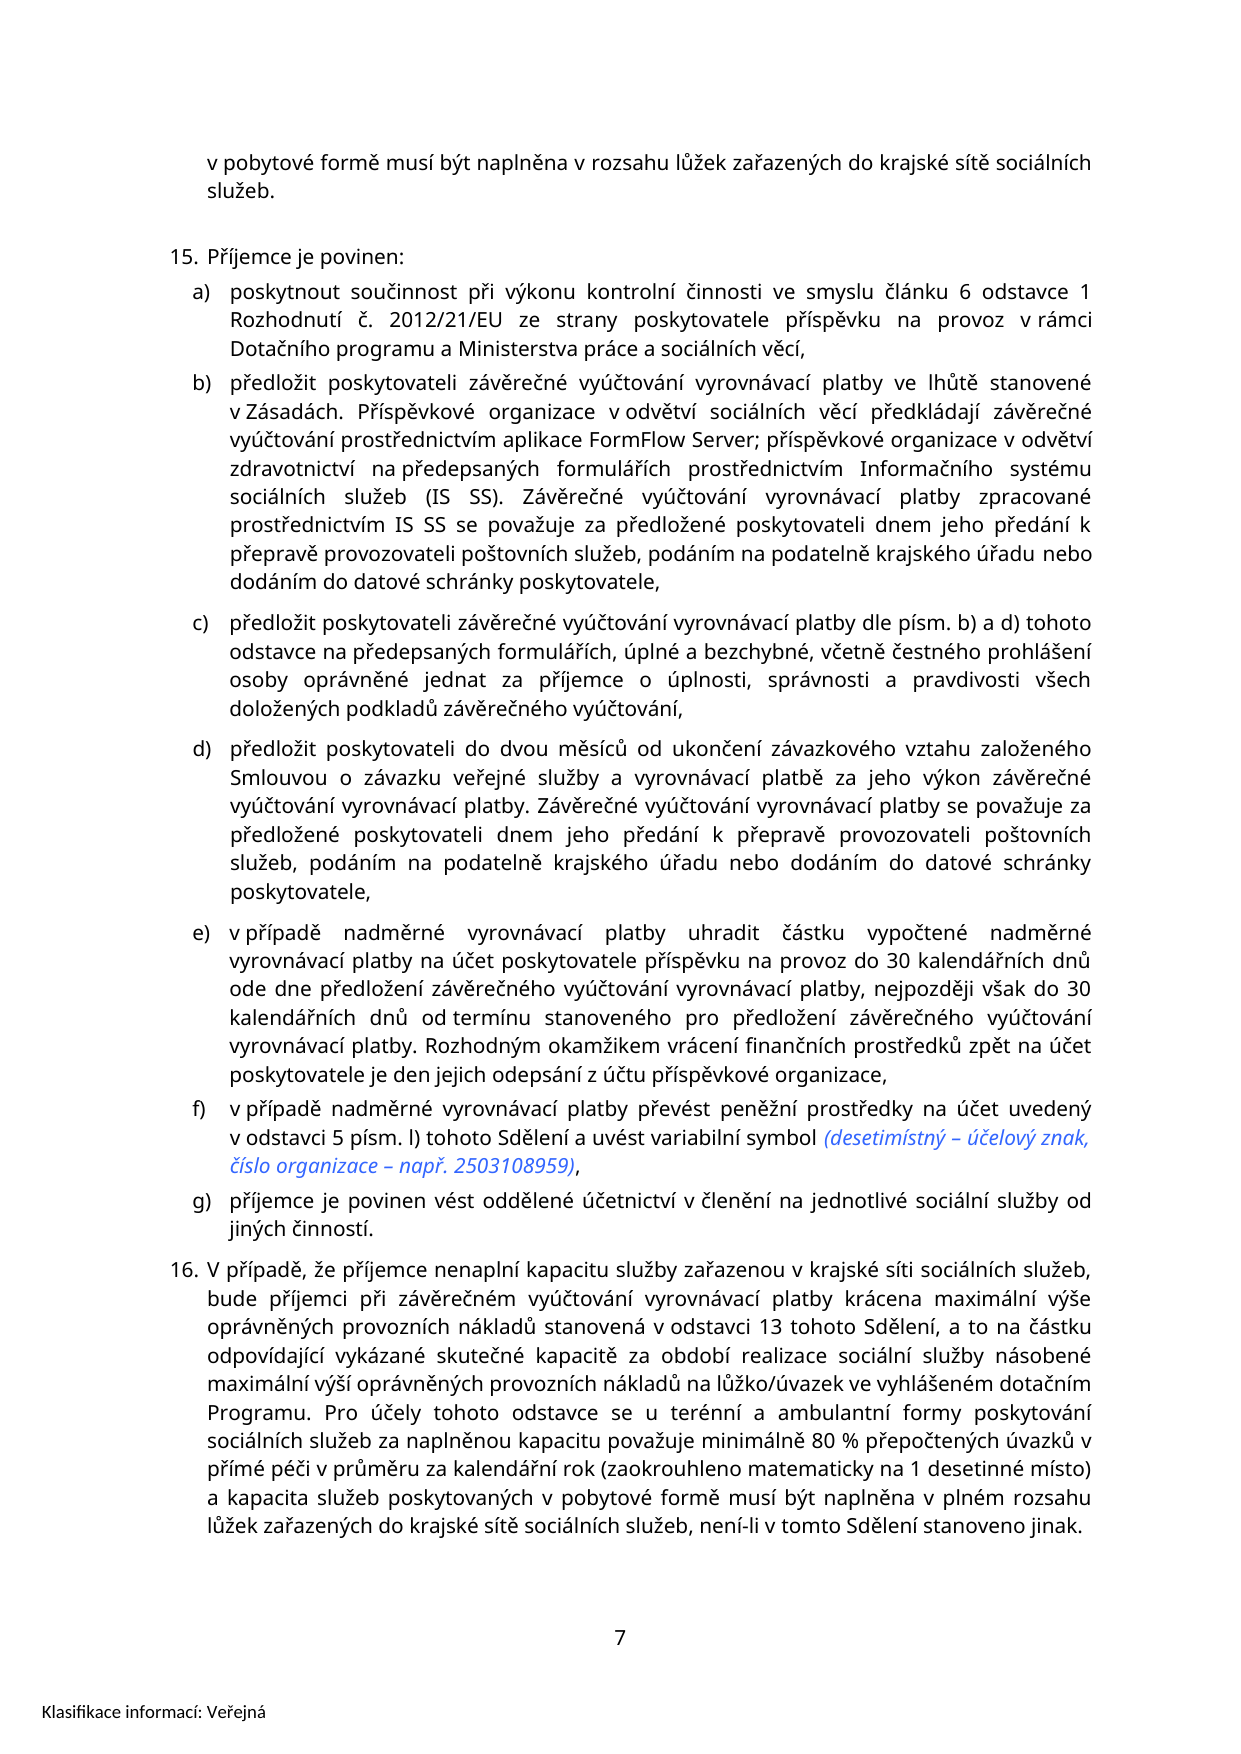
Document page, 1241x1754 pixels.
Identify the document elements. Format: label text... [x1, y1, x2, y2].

list předložit poskytovateli do dvou měsíců od ukončení závazkového vztahu založeného Smlouvou o závazku veřejné služby a vyrovnávací platbě za jeho výkon závěrečné vyúčtování vyrovnávací platby. Závěrečné vyúčtování vyrovnávací platby se považuje za předložené poskytovateli dnem jeho předání k přepravě provozovateli poštovních služeb, podáním na podatelně krajského úřadu nebo dodáním do datové schránky poskytovatele, [192, 734, 1092, 905]
list v případě nadměrné vyrovnávací platby uhradit částku vypočtené nadměrné vyrovnávací platby na účet poskytovatele příspěvku na provoz do 30 kalendářních dnů ode dne předložení závěrečného vyúčtování vyrovnávací platby, nejpozději však do 30 kalendářních dnů od termínu stanoveného pro předložení závěrečného vyúčtování vyrovnávací platby. Rozhodným okamžikem vrácení finančních prostředků zpět na účet poskytovatele je den jejich odepsání z účtu příspěvkové organizace, [192, 918, 1092, 1088]
list poskytnout součinnost při výkonu kontrolní činnosti ve smyslu článku 6 odstavce 1 Rozhodnutí č. 2012/21/EU ze strany poskytovatele příspěvku na provoz v rámci Dotačního programu a Ministerstva práce a sociálních věcí, [192, 277, 1092, 362]
list v pobytové formě musí být naplněna v rozsahu lůžek zařazených do krajské sítě sociálních služeb. [169, 148, 1092, 204]
list V případě, že příjemce nenaplní kapacitu služby zařazenou v krajské síti sociálních služeb, bude příjemci při závěrečném vyúčtování vyrovnávací platby krácena maximální výše oprávněných provozních nákladů stanovená v odstavci 13 tohoto Sdělení, a to na částku odpovídající vykázané skutečné kapacitě za období realizace sociální služby násobené maximální výší oprávněných provozních nákladů na lůžko/úvazek ve vyhlášeném dotačním Programu. Pro účely tohoto odstavce se u terénní a ambulantní formy poskytování sociálních služeb za naplněnou kapacitu považuje minimálně 80 % přepočtených úvazků v přímé péči v průměru za kalendářní rok (zaokrouhleno matematicky na 1 desetinné místo) a kapacita služeb poskytovaných v pobytové formě musí být naplněna v plném rozsahu lůžek zařazených do krajské sítě sociálních služeb, není-li v tomto Sdělení stanoveno jinak. [169, 1256, 1092, 1540]
list příjemce je povinen vést oddělené účetnictví v členění na jednotlivé sociální služby od jiných činností. [192, 1186, 1092, 1243]
list v případě nadměrné vyrovnávací platby převést peněžní prostředky na účet uvedený v odstavci 5 písm. l) tohoto Sdělení a uvést variabilní symbol (desetimístný – účelový znak, číslo organizace – např. 2503108959), [192, 1094, 1092, 1180]
list Příjemce je povinen: [169, 242, 1092, 271]
list předložit poskytovateli závěrečné vyúčtování vyrovnávací platby dle písm. b) a d) tohoto odstavce na předepsaných formulářích, úplné a bezchybné, včetně čestného prohlášení osoby oprávněné jednat za příjemce o úplnosti, správnosti a pravdivosti všech doložených podkladů závěrečného vyúčtování, [192, 608, 1092, 722]
list předložit poskytovateli závěrečné vyúčtování vyrovnávací platby ve lhůtě stanovené v Zásadách. Příspěvkové organizace v odvětví sociálních věcí předkládají závěrečné vyúčtování prostřednictvím aplikace FormFlow Server; příspěvkové organizace v odvětví zdravotnictví na předepsaných formulářích prostřednictvím Informačního systému sociálních služeb (IS SS). Závěrečné vyúčtování vyrovnávací platby zpracované prostřednictvím IS SS se považuje za předložené poskytovateli dnem jeho předání k přepravě provozovateli poštovních služeb, podáním na podatelně krajského úřadu nebo dodáním do datové schránky poskytovatele, [192, 368, 1092, 596]
